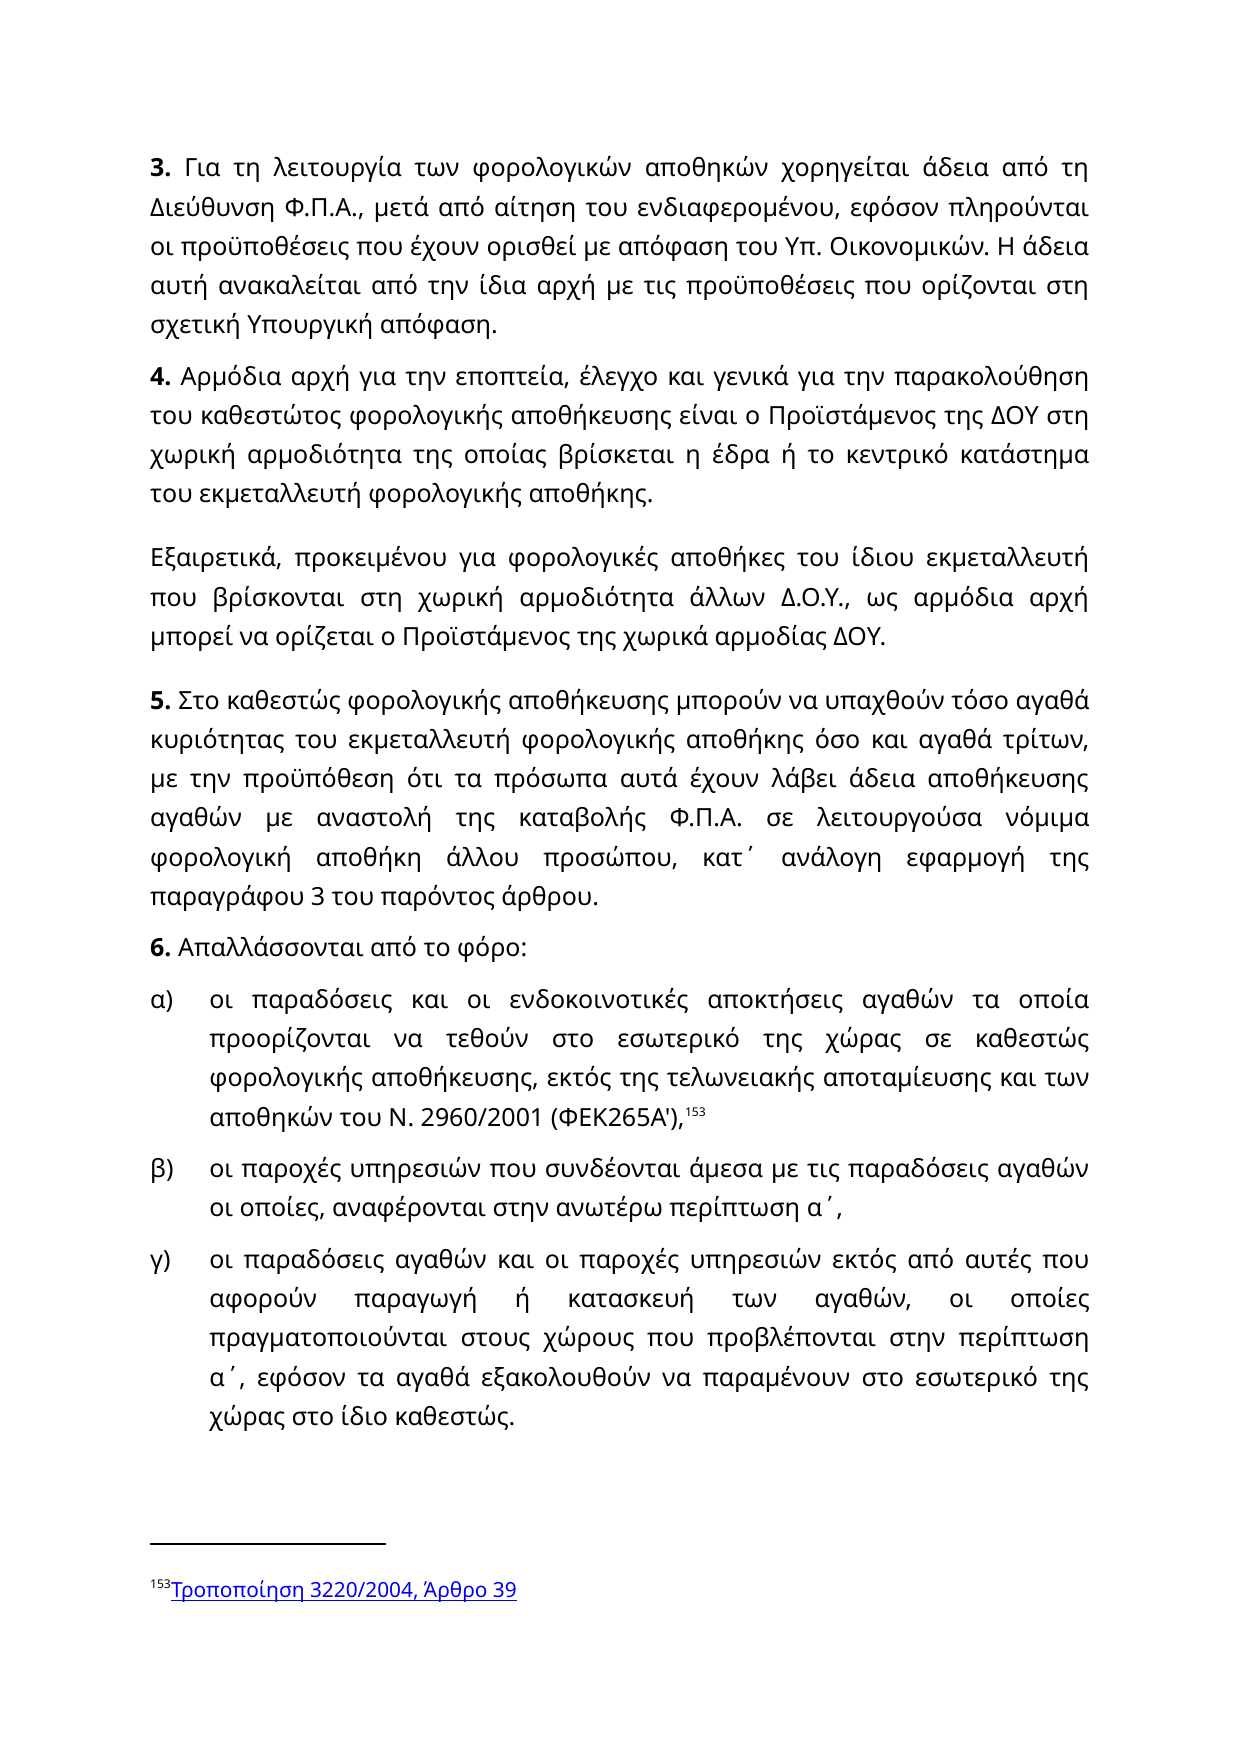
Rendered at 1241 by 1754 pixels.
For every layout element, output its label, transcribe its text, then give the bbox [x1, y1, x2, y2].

list γ) οι παραδόσεις αγαθών και οι παροχές υπηρεσιών εκτός από αυτές που αφορούν παραγωγή ή κατασκευή των αγαθών, οι οποίες πραγματοποιούνται στους χώρους που προβλέπονται στην περίπτωση α΄, εφόσον τα αγαθά εξακολουθούν να παραμένουν στο εσωτερικό της χώρας στο ίδιο καθεστώς. [150, 1242, 1090, 1432]
text 3. Για τη λειτουργία των φορολογικών αποθηκών χορηγείται άδεια από τη Διεύθυνση Φ.Π.Α., μετά από αίτηση του ενδιαφερομένου, εφόσον πληρούνται οι προϋποθέσεις που έχουν ορισθεί με απόφαση του Υπ. Οικονομικών. Η άδεια αυτή ανακαλείται από την ίδια αρχή με τις προϋποθέσεις που ορίζονται στη σχετική Υπουργική απόφαση. [150, 150, 1090, 341]
list α) οι παραδόσεις και οι ενδοκοινοτικές αποκτήσεις αγαθών τα οποία προορίζονται να τεθούν στο εσωτερικό της χώρας σε καθεστώς φορολογικής αποθήκευσης, εκτός της τελωνειακής αποταμίευσης και των αποθηκών του Ν. 2960/2001 (ΦΕΚ265Α'), [150, 982, 1090, 1133]
text 4. Αρμόδια αρχή για την εποπτεία, έλεγχο και γενικά για την παρακολούθηση του καθεστώτος φορολογικής αποθήκευσης είναι ο Προϊστάμενος της ΔΟΥ στη χωρική αρμοδιότητα της οποίας βρίσκεται η έδρα ή το κεντρικό κατάστημα του εκμεταλλευτή φορολογικής αποθήκης. [150, 358, 1090, 510]
text Εξαιρετικά, προκειμένου για φορολογικές αποθήκες του ίδιου εκμεταλλευτή που βρίσκονται στη χωρική αρμοδιότητα άλλων Δ.Ο.Υ., ως αρμόδια αρχή μπορεί να ορίζεται ο Προϊστάμενος της χωρικά αρμοδίας ΔΟΥ. [150, 540, 1090, 652]
list β) οι παροχές υπηρεσιών που συνδέονται άμεσα με τις παραδόσεις αγαθών οι οποίες, αναφέρονται στην ανωτέρω περίπτωση α΄, [150, 1151, 1090, 1224]
text 5. Στο καθεστώς φορολογικής αποθήκευσης μπορούν να υπαχθούν τόσο αγαθά κυριότητας του εκμεταλλευτή φορολογικής αποθήκης όσο και αγαθά τρίτων, με την προϋπόθεση ότι τα πρόσωπα αυτά έχουν λάβει άδεια αποθήκευσης αγαθών με αναστολή της καταβολής Φ.Π.Α. σε λειτουργούσα νόμιμα φορολογική αποθήκη άλλου προσώπου, κατ΄ ανάλογη εφαρμογή της παραγράφου 3 του παρόντος άρθρου. [150, 682, 1090, 912]
text 6. Απαλλάσσονται από το φόρο: [150, 930, 1090, 964]
text Τροποποίηση 3220/2004, Άρθρο 39 [150, 1576, 1090, 1604]
